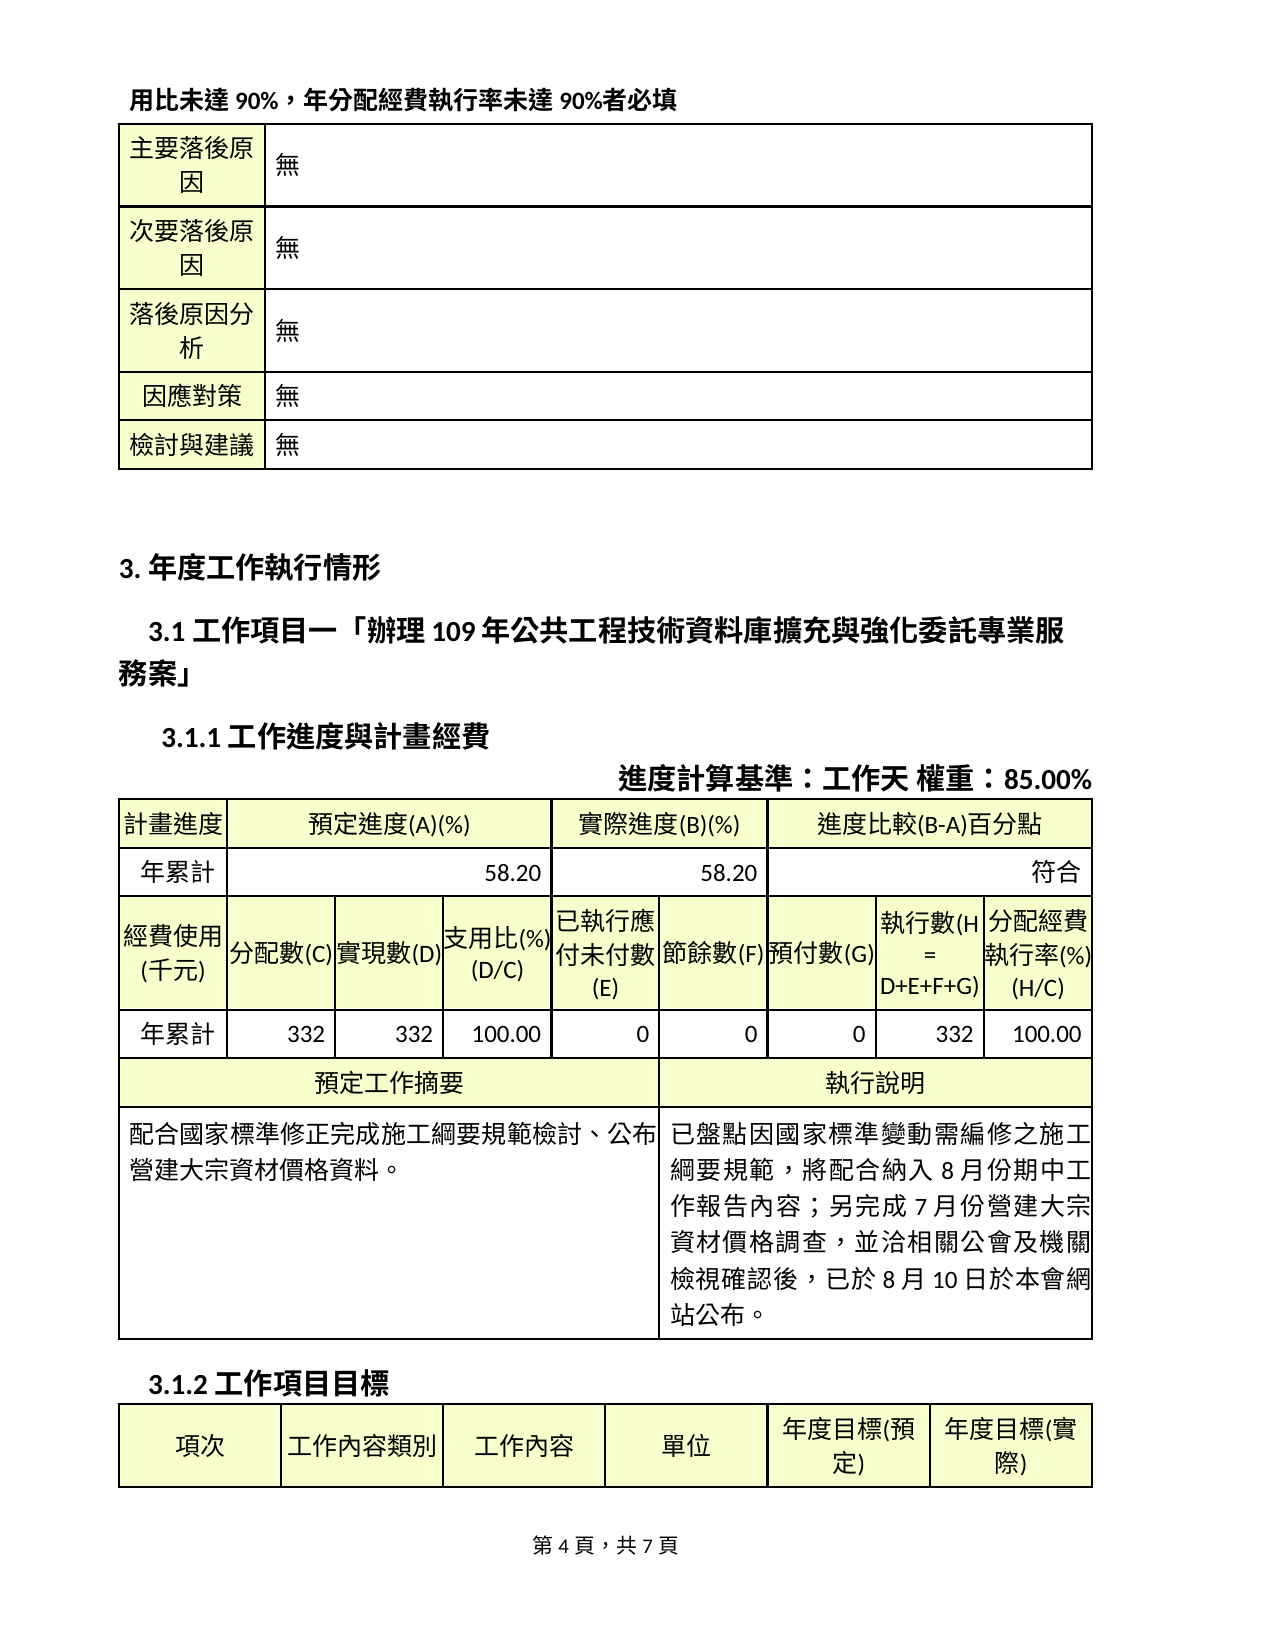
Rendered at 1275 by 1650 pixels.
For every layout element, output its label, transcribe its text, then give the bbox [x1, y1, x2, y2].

table_cell 0 [660, 1011, 766, 1057]
table_cell 100.00 [985, 1011, 1091, 1057]
table_cell 58.20 [228, 849, 550, 895]
table_cell 節餘數(F) [660, 897, 766, 1008]
table_cell 分配數(C) [228, 897, 334, 1008]
table_cell 332 [877, 1011, 983, 1057]
table_cell 預付數(G) [769, 897, 875, 1008]
text 進度計算基準：工作天 權重：85.00% [119, 756, 1092, 798]
table_cell 檢討與建議 [120, 421, 264, 468]
table_cell 0 [553, 1011, 658, 1057]
table_cell 無 [266, 125, 1091, 205]
table_header 單位 [606, 1405, 766, 1486]
table_header 工作內容 [444, 1405, 604, 1486]
table_cell 年累計 [120, 1011, 226, 1057]
table_cell 58.20 [553, 849, 766, 895]
table_cell 經費使用(千元) [120, 897, 226, 1008]
table_cell 分配經費執行率(%)(H/C) [985, 897, 1091, 1008]
table_header 工作內容類別 [282, 1405, 442, 1486]
table_cell 落後原因分析 [120, 290, 264, 371]
table_cell 332 [228, 1011, 334, 1057]
text 3.1 工作項目一「辦理109年公共工程技術資料庫擴充與強化委託專業服務案」 [119, 608, 1092, 692]
table_cell 無 [266, 208, 1091, 288]
table_cell 因應對策 [120, 373, 264, 419]
table_header 年度目標(預定) [769, 1405, 929, 1486]
table_cell 符合 [769, 849, 1091, 895]
table_cell 配合國家標準修正完成施工綱要規範檢討、公布營建大宗資材價格資料。 [120, 1108, 658, 1338]
table_cell 332 [336, 1011, 442, 1057]
table_cell 已盤點因國家標準變動需編修之施工綱要規範，將配合納入8月份期中工作報告內容；另完成7月份營建大宗資材價格調查，並洽相關公會及機關檢視確認後，已於8月10日於本會網站公布。 [660, 1108, 1091, 1338]
table_header 實際進度(B)(%) [553, 800, 766, 847]
table_cell 執行數(H = D+E+F+G) [877, 897, 983, 1008]
table_cell 100.00 [444, 1011, 550, 1057]
table_header 項次 [120, 1405, 280, 1486]
table_header 進度比較(B-A)百分點 [769, 800, 1091, 847]
table_cell 支用比(%)(D/C) [444, 897, 550, 1008]
table_cell 預定工作摘要 [120, 1059, 658, 1106]
table_cell 無 [266, 373, 1091, 419]
table_header 預定進度(A)(%) [228, 800, 550, 847]
table_cell 無 [266, 290, 1091, 371]
table_cell 0 [769, 1011, 875, 1057]
table_header 計畫進度 [120, 800, 226, 847]
table_cell 實現數(D) [336, 897, 442, 1008]
table_cell 主要落後原因 [120, 125, 264, 205]
text 3. 年度工作執行情形 [119, 547, 1092, 587]
table_cell 無 [266, 421, 1091, 468]
table_header 年度目標(實際) [931, 1405, 1091, 1486]
text 3.1.2 工作項目目標 [119, 1361, 1092, 1403]
table_cell 執行說明 [660, 1059, 1091, 1106]
text 3.1.1 工作進度與計畫經費 [119, 713, 1092, 756]
table_header 用比未達 90%，年分配經費執行率未達 90%者必填 [119, 74, 1092, 123]
table_cell 次要落後原因 [120, 208, 264, 288]
table_cell 年累計 [120, 849, 226, 895]
table_cell 已執行應付未付數(E) [553, 897, 658, 1008]
